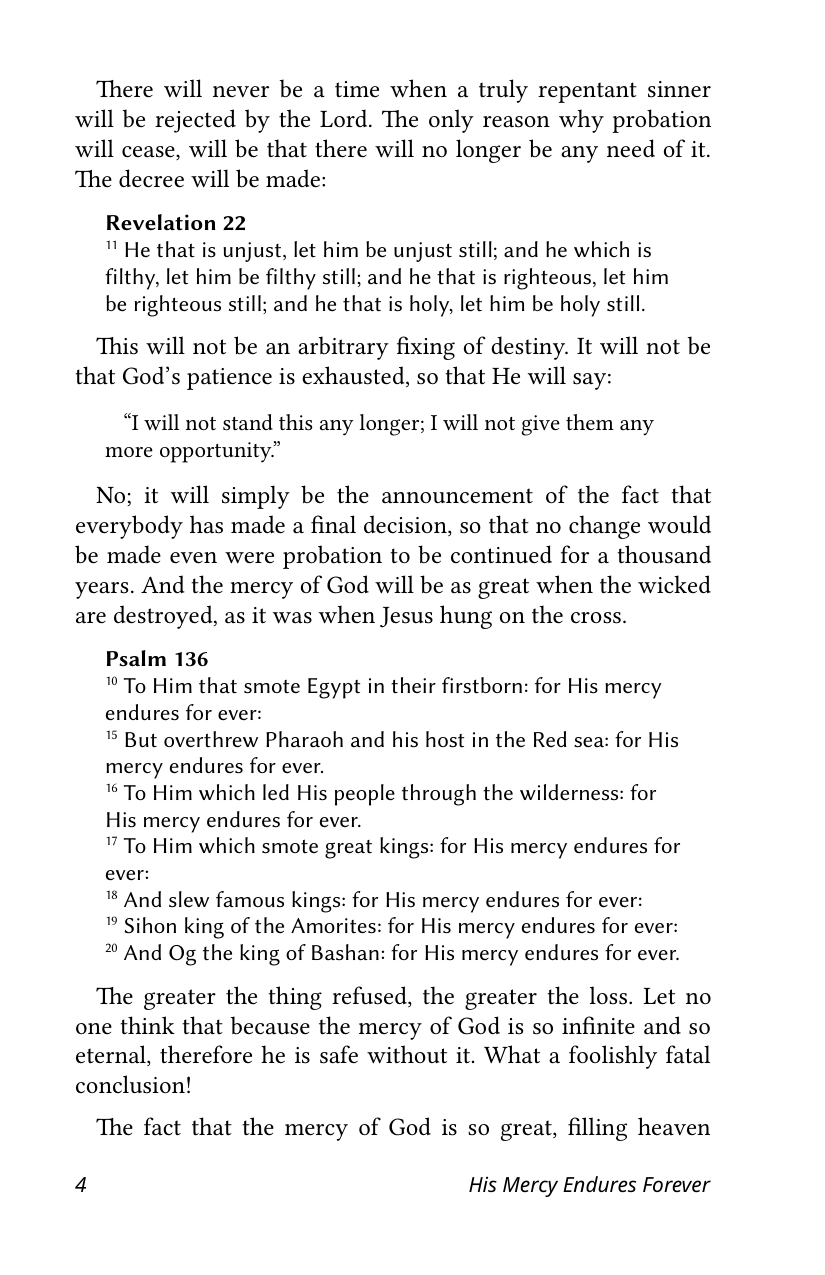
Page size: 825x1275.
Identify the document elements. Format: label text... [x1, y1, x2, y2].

text 16 To Him which led His people through the wilderness: for His mercy endures for ever. [105, 780, 682, 833]
text 20 And Og the king of Bashan: for His mercy endures for ever. [105, 940, 682, 966]
text The fact that the mercy of God is so great, filling heaven [75, 1113, 712, 1142]
text 19 Sihon king of the Amorites: for His mercy endures for ever: [105, 913, 682, 939]
text There will never be a time when a truly repentant sinner will be rejected by the Lord. The only reason why probation will cease, will be that there will no longer be any need of it. The decree will be made: [75, 75, 712, 193]
text No; it will simply be the announcement of the fact that everybody has made a final decision, so that no change would be made even were probation to be continued for a thousand years. And the mercy of God will be as great when the wicked are destroyed, as it was when Jesus hung on the cross. [75, 481, 712, 629]
text This will not be an arbitrary fixing of destiny. It will not be that God’s patience is exhausted, so that He will say: [75, 332, 712, 391]
text Psalm 136 [105, 646, 712, 672]
text 18 And slew famous kings: for His mercy endures for ever: [105, 887, 682, 913]
text 10 To Him that smote Egypt in their firstborn: for His mercy endures for ever: [105, 673, 682, 726]
text 17 To Him which smote great kings: for His mercy endures for ever: [105, 833, 682, 886]
text The greater the thing refused, the greater the loss. Let no one think that because the mercy of God is so infinite and so eternal, therefore he is safe without it. What a foolishly fatal conclusion! [75, 982, 712, 1100]
text “I will not stand this any longer; I will not give them any more opportunity.” [105, 410, 682, 463]
text 15 But overthrew Pharaoh and his host in the Red sea: for His mercy endures for ever. [105, 727, 682, 779]
text 11 He that is unjust, let him be unjust still; and he which is filthy, let him be filthy still; and he that is righteous, let him be righteous still; and he that is holy, let him be holy still. [105, 237, 682, 317]
text Revelation 22 [105, 209, 712, 236]
